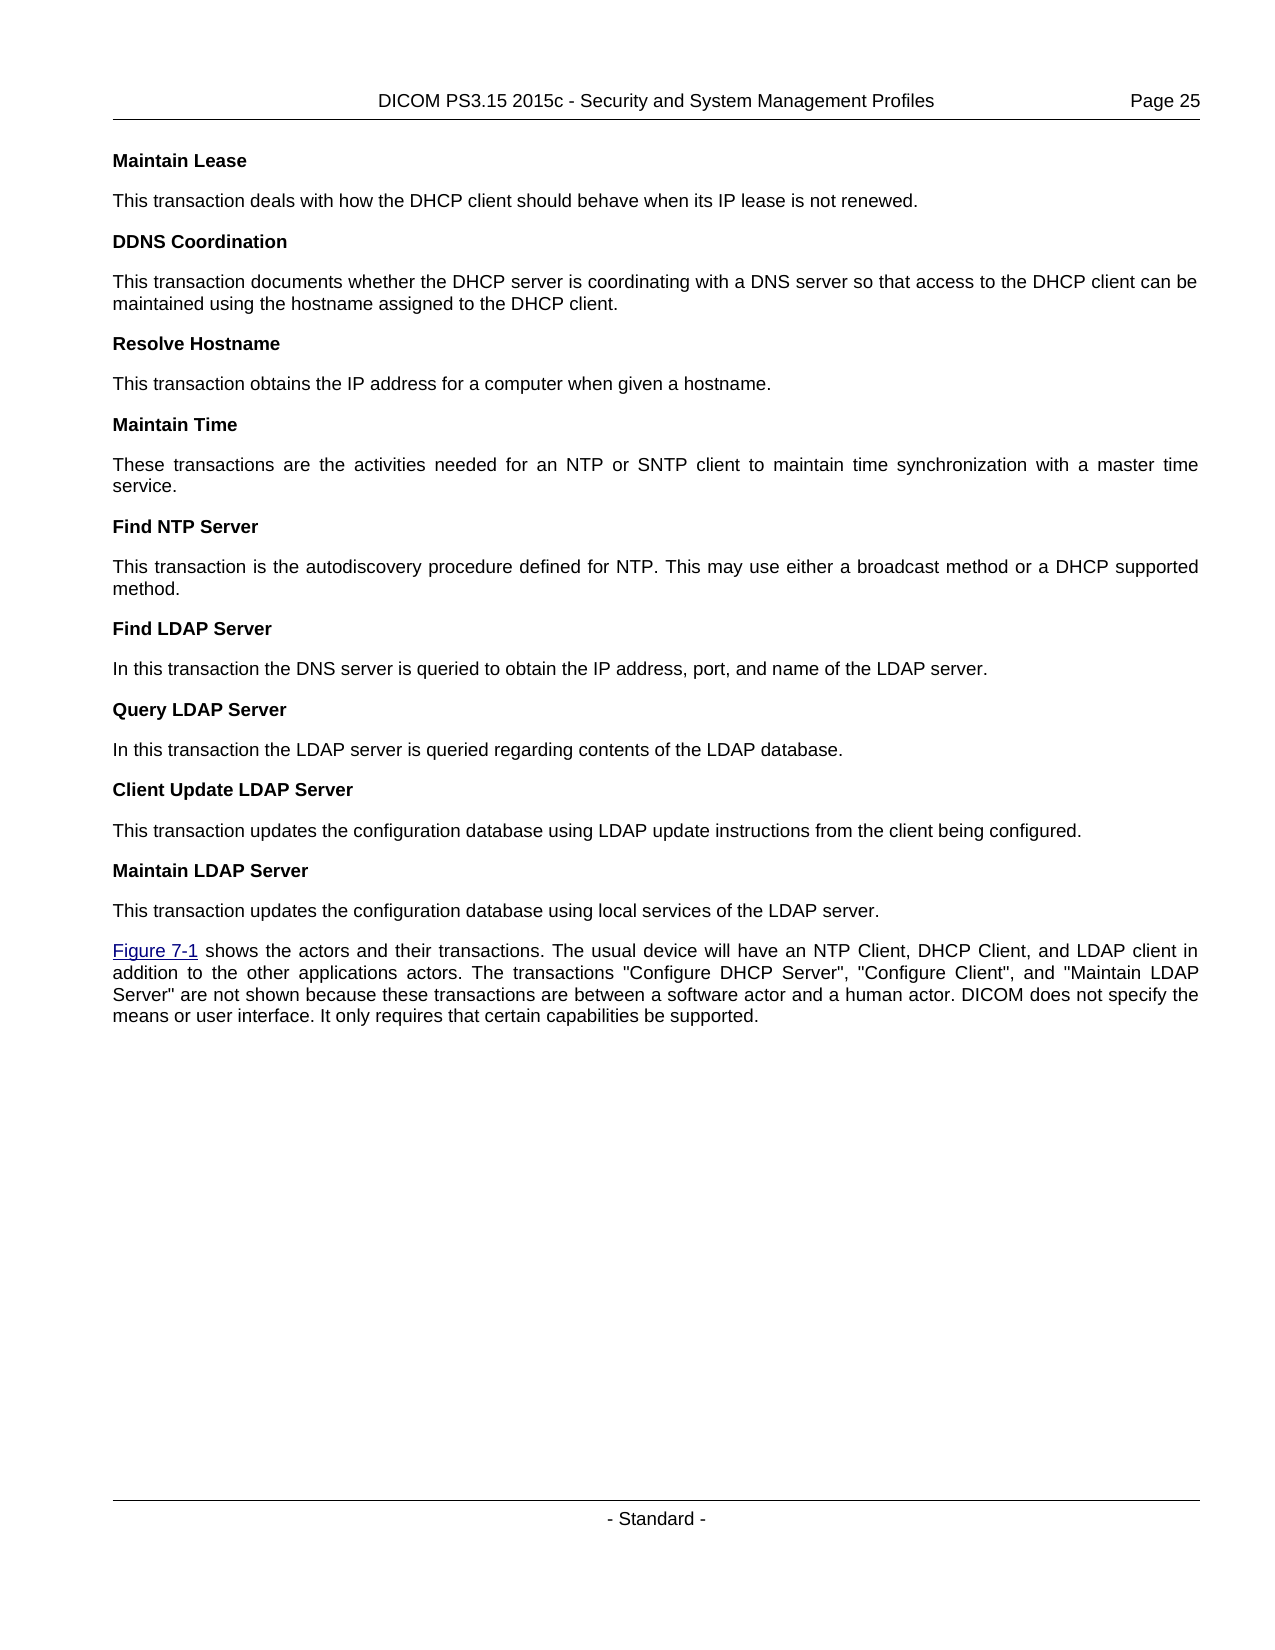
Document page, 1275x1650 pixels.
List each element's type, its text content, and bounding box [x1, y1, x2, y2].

text This transaction is the autodiscovery procedure defined for NTP. This may use either a broadcast method or a DHCP supported method. [112, 556, 1200, 599]
text In this transaction the DNS server is queried to obtain the IP address, port, and name of the LDAP server. [112, 658, 1200, 680]
text This transaction updates the configuration database using LDAP update instructions from the client being configured. [112, 819, 1200, 841]
text This transaction documents whether the DHCP server is coordinating with a DNS server so that access to the DHCP client can be maintained using the hostname assigned to the DHCP client. [112, 271, 1200, 314]
text Find NTP Server [112, 516, 1200, 537]
text These transactions are the activities needed for an NTP or SNTP client to maintain time synchronization with a master time service. [112, 454, 1200, 497]
text This transaction obtains the IP address for a computer when given a hostname. [112, 373, 1200, 395]
text Client Update LDAP Server [112, 779, 1200, 801]
text Figure 7-1 shows the actors and their transactions. The usual device will have an NTP Client, DHCP Client, and LDAP client in addition to the other applications actors. The transactions "Configure DHCP Server", "Configure Client", and "Maintain LDAP Server" are not shown because these transactions are between a software actor and a human actor. DICOM does not specify the means or user interface. It only requires that certain capabilities be supported. [112, 940, 1200, 1027]
text DDNS Coordination [112, 231, 1200, 252]
text This transaction updates the configuration database using local services of the LDAP server. [112, 900, 1200, 922]
text Maintain Lease [112, 150, 1200, 172]
text Maintain LDAP Server [112, 860, 1200, 881]
text In this transaction the LDAP server is queried regarding contents of the LDAP database. [112, 739, 1200, 760]
text Find LDAP Server [112, 618, 1200, 639]
text This transaction deals with how the DHCP client should behave when its IP lease is not renewed. [112, 190, 1200, 212]
text Maintain Time [112, 413, 1200, 435]
text Resolve Hostname [112, 333, 1200, 354]
text Query LDAP Server [112, 698, 1200, 720]
